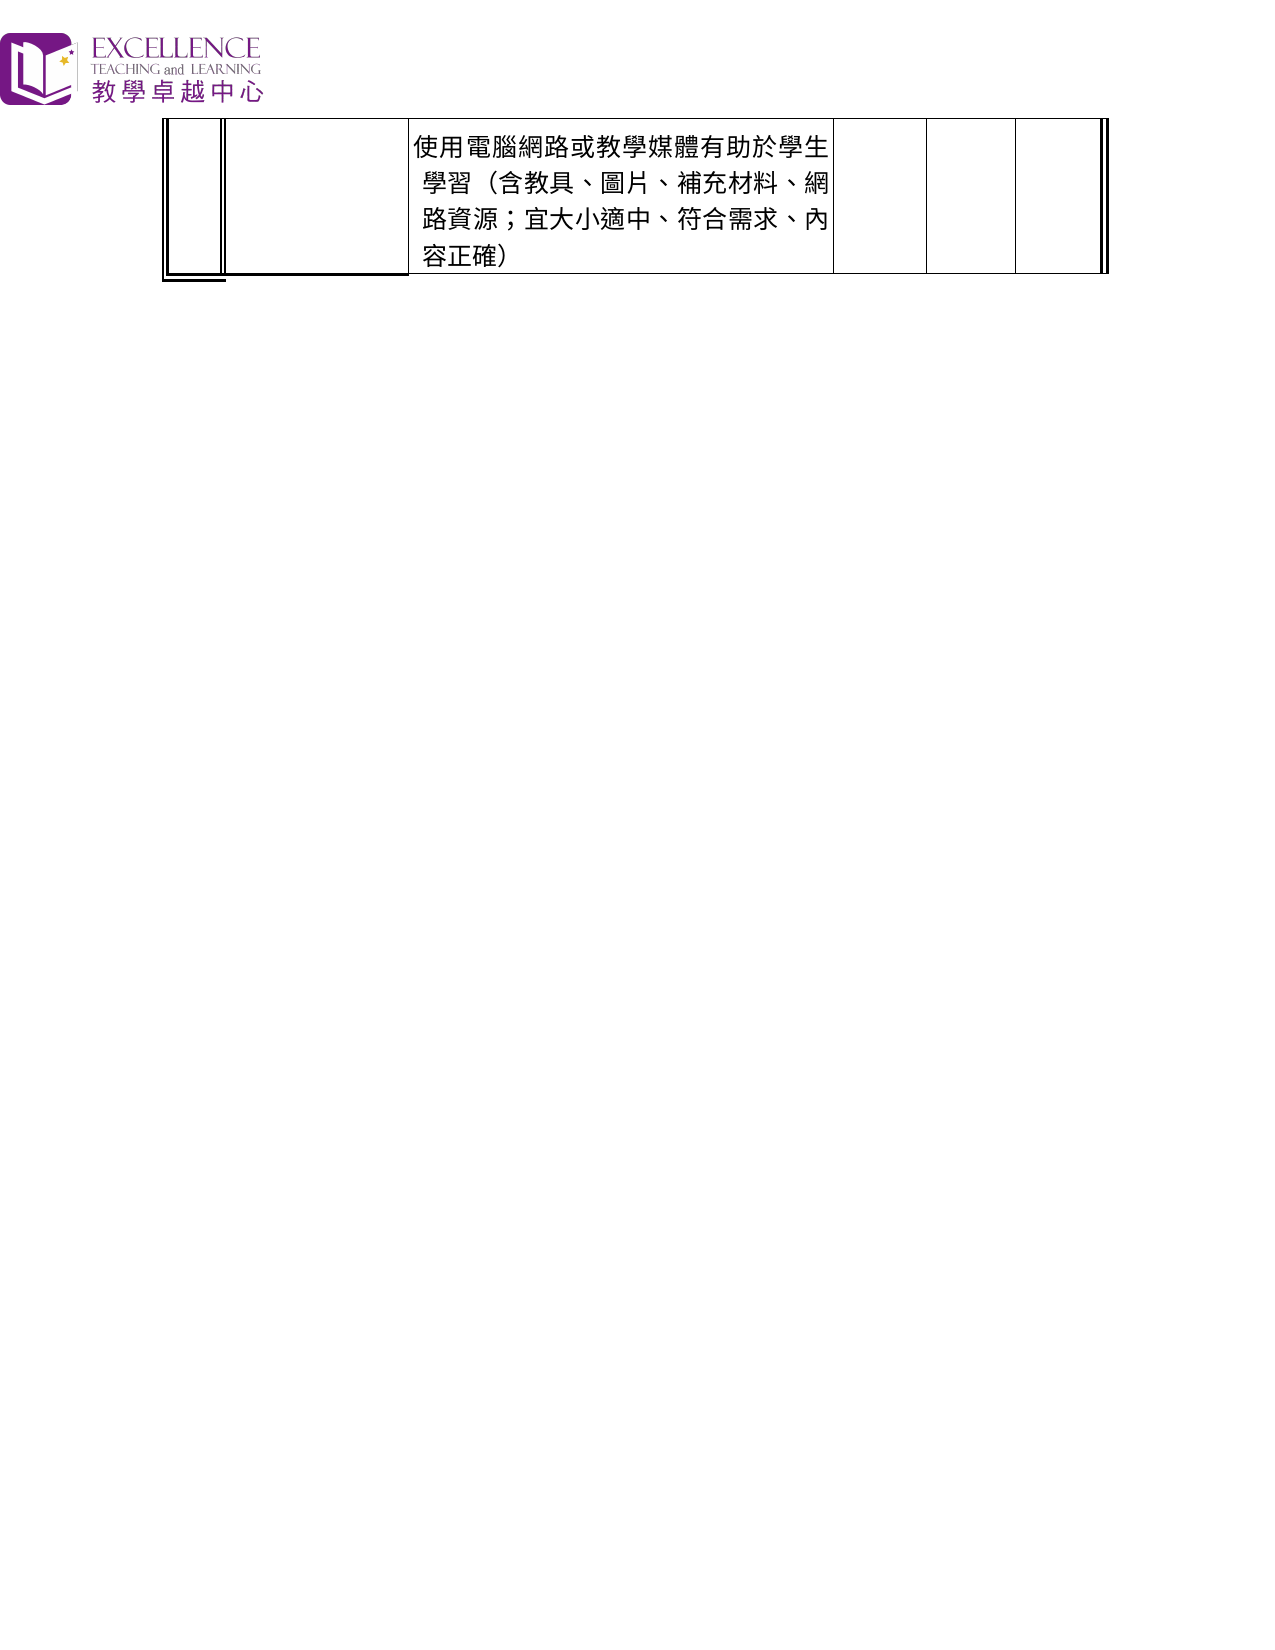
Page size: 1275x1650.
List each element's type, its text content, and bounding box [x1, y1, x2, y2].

table_cell [1016, 119, 1100, 272]
table_cell [927, 119, 1015, 272]
table_cell [169, 119, 220, 272]
table_cell [226, 119, 408, 272]
table_cell [834, 119, 926, 272]
table_cell 使用電腦網路或教學媒體有助於學生學習（含教具、圖片、補充材料、網路資源；宜大小適中、符合需求、內容正確） [409, 119, 833, 272]
